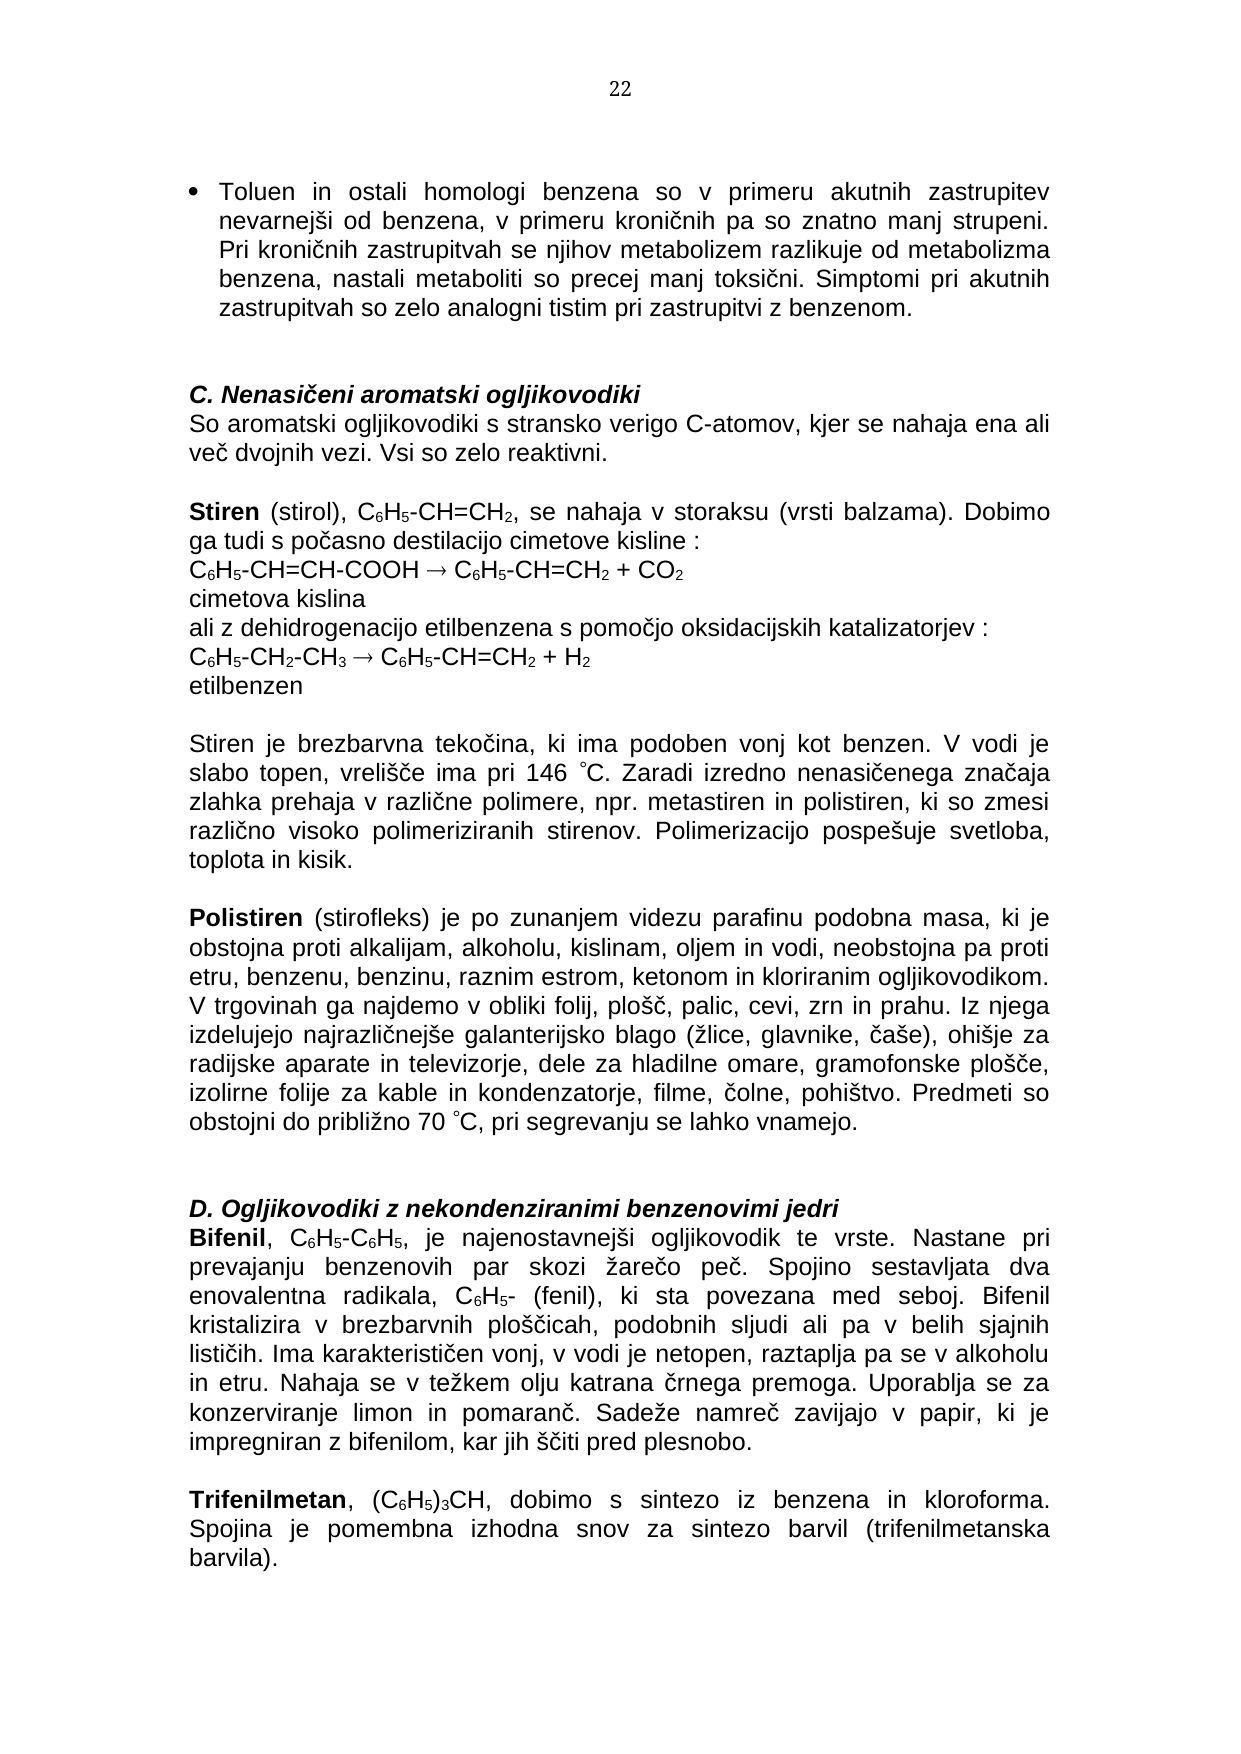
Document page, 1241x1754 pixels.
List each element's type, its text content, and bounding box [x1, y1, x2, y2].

text etilbenzen [189, 671, 1051, 700]
text Stiren (stirol), C6H5-CH=CH2, se nahaja v storaksu (vrsti balzama). Dobimo ga tudi s počasno destilacijo cimetove kisline : [189, 496, 1051, 554]
text cimetova kislina [189, 584, 1051, 613]
text C6H5-CH2-CH3  C6H5-CH=CH2 + H2 [189, 642, 1051, 671]
text ali z dehidrogenacijo etilbenzena s pomočjo oksidacijskih katalizatorjev : [189, 613, 1051, 642]
text Stiren je brezbarvna tekočina, ki ima podoben vonj kot benzen. V vodi je slabo topen, vrelišče ima pri 146 C. Zaradi izredno nenasičenega značaja zlahka prehaja v različne polimere, npr. metastiren in polistiren, ki so zmesi različno visoko polimeriziranih stirenov. Polimerizacijo pospešuje svetloba, toplota in kisik. [189, 729, 1051, 874]
list Toluen in ostali homologi benzena so v primeru akutnih zastrupitev nevarnejši od benzena, v primeru kroničnih pa so znatno manj strupeni. Pri kroničnih zastrupitvah se njihov metabolizem razlikuje od metabolizma benzena, nastali metaboliti so precej manj toksični. Simptomi pri akutnih zastrupitvah so zelo analogni tistim pri zastrupitvi z benzenom. [189, 177, 1051, 322]
text D. Ogljikovodiki z nekondenziranimi benzenovimi jedri [189, 1194, 1051, 1223]
text Bifenil, C6H5-C6H5, je najenostavnejši ogljikovodik te vrste. Nastane pri prevajanju benzenovih par skozi žarečo peč. Spojino sestavljata dva enovalentna radikala, C6H5- (fenil), ki sta povezana med seboj. Bifenil kristalizira v brezbarvnih ploščicah, podobnih sljudi ali pa v belih sjajnih lističih. Ima karakterističen vonj, v vodi je netopen, raztaplja pa se v alkoholu in etru. Nahaja se v težkem olju katrana črnega premoga. Uporablja se za konzerviranje limon in pomaranč. Sadeže namreč zavijajo v papir, ki je impregniran z bifenilom, kar jih ščiti pred plesnobo. [189, 1223, 1051, 1456]
text Polistiren (stirofleks) je po zunanjem videzu parafinu podobna masa, ki je obstojna proti alkalijam, alkoholu, kislinam, oljem in vodi, neobstojna pa proti etru, benzenu, benzinu, raznim estrom, ketonom in kloriranim ogljikovodikom. V trgovinah ga najdemo v obliki folij, plošč, palic, cevi, zrn in prahu. Iz njega izdelujejo najrazličnejše galanterijsko blago (žlice, glavnike, čaše), ohišje za radijske aparate in televizorje, dele za hladilne omare, gramofonske plošče, izolirne folije za kable in kondenzatorje, filme, čolne, pohištvo. Predmeti so obstojni do približno 70 C, pri segrevanju se lahko vnamejo. [189, 903, 1051, 1136]
text So aromatski ogljikovodiki s stransko verigo C-atomov, kjer se nahaja ena ali več dvojnih vezi. Vsi so zelo reaktivni. [189, 409, 1051, 467]
text C6H5-CH=CH-COOH  C6H5-CH=CH2 + CO2 [189, 554, 1051, 584]
text Trifenilmetan, (C6H5)3CH, dobimo s sintezo iz benzena in kloroforma. Spojina je pomembna izhodna snov za sintezo barvil (trifenilmetanska barvila). [189, 1484, 1051, 1572]
text C. Nenasičeni aromatski ogljikovodiki [189, 380, 1051, 409]
